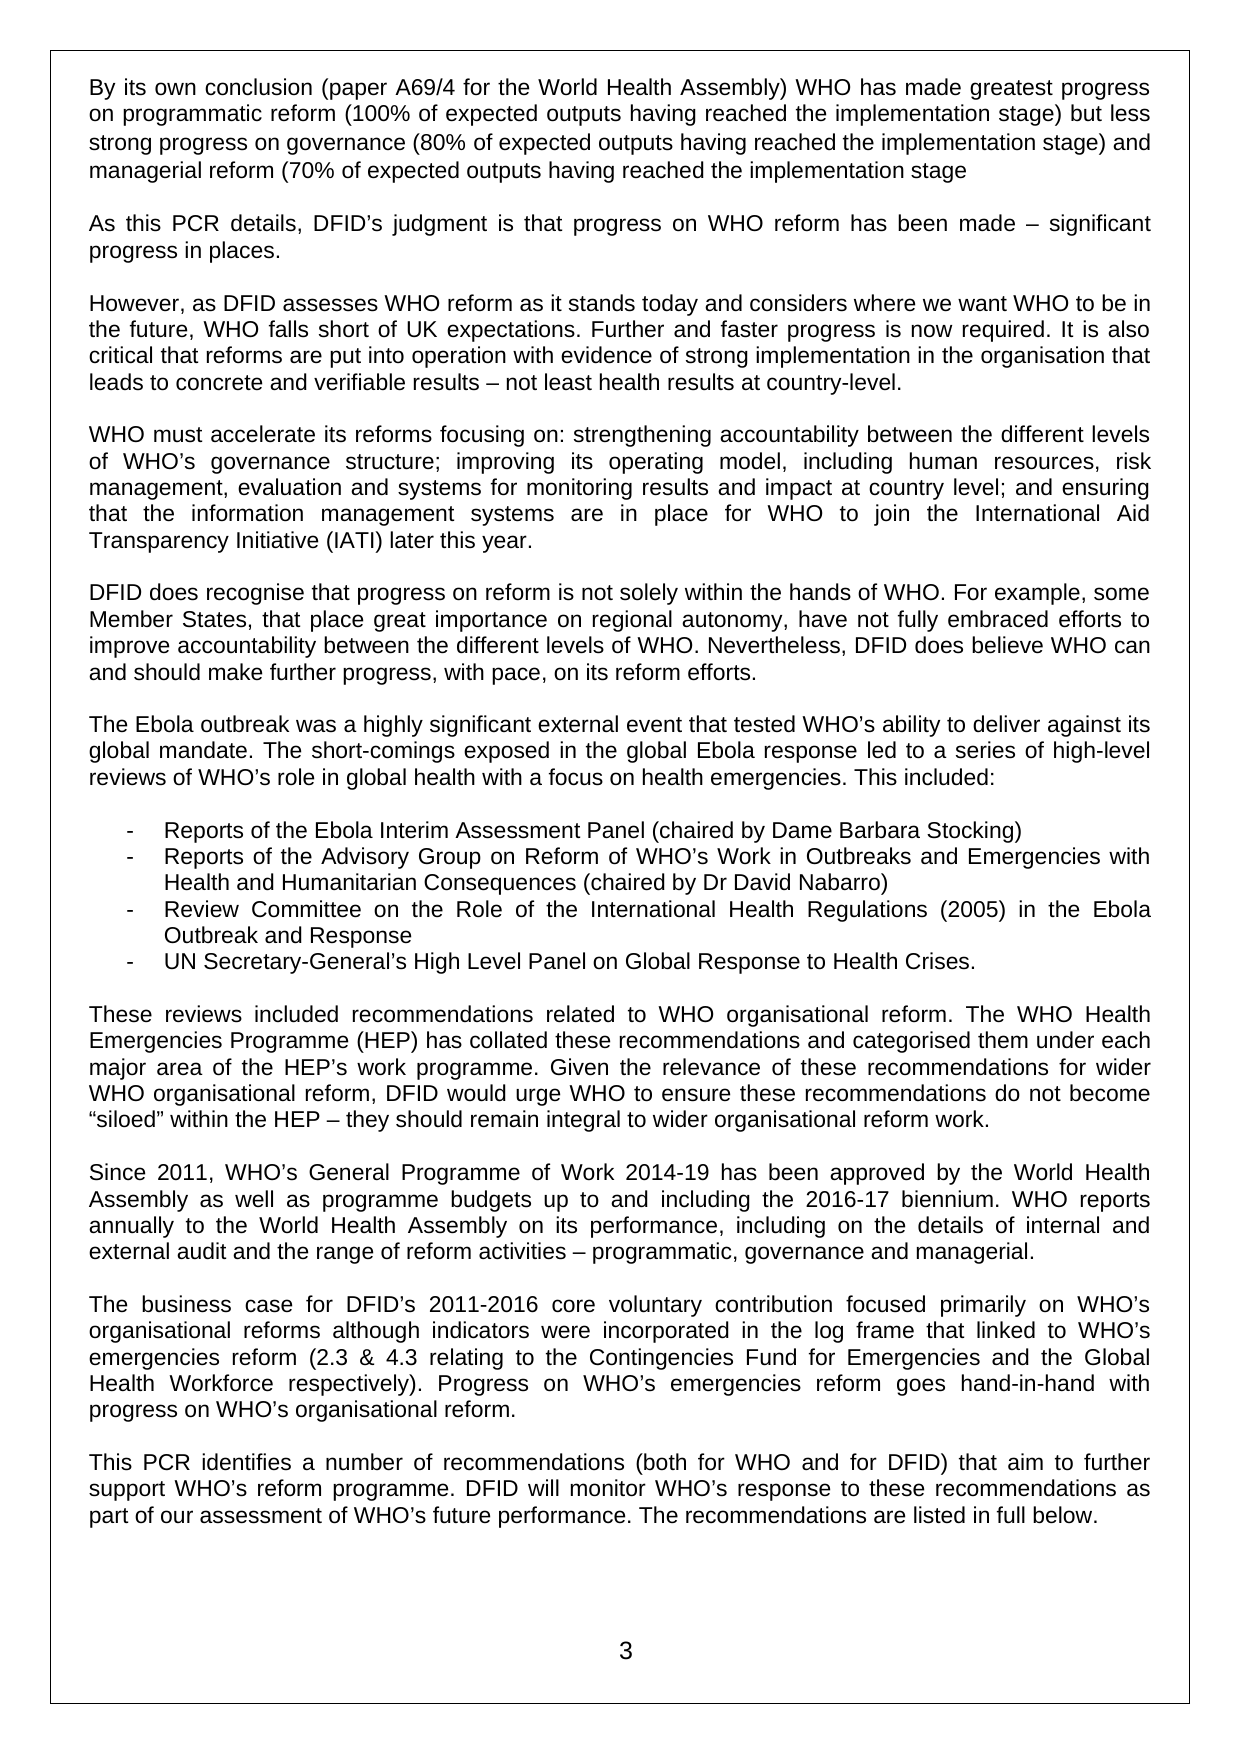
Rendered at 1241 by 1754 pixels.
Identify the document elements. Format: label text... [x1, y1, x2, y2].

list Reports of the Advisory Group on Reform of WHO’s Work in Outbreaks and Emergencies with Health and Humanitarian Consequences (chaired by Dr David Nabarro) [126, 843, 1152, 896]
text Since 2011, WHO’s General Programme of Work 2014-19 has been approved by the World Health Assembly as well as programme budgets up to and including the 2016-17 biennium. WHO reports annually to the World Health Assembly on its performance, including on the details of internal and external audit and the range of reform activities – programmatic, governance and managerial. [89, 1159, 1152, 1264]
text The business case for DFID’s 2011-2016 core voluntary contribution focused primarily on WHO’s organisational reforms although indicators were incorporated in the log frame that linked to WHO’s emergencies reform (2.3 & 4.3 relating to the Contingencies Fund for Emergencies and the Global Health Workforce respectively). Progress on WHO’s emergencies reform goes hand-in-hand with progress on WHO’s organisational reform. [89, 1291, 1152, 1423]
text WHO must accelerate its reforms focusing on: strengthening accountability between the different levels of WHO’s governance structure; improving its operating model, including human resources, risk management, evaluation and systems for monitoring results and impact at country level; and ensuring that the information management systems are in place for WHO to join the International Aid Transparency Initiative (IATI) later this year. [89, 421, 1152, 553]
text This PCR identifies a number of recommendations (both for WHO and for DFID) that aim to further support WHO’s reform programme. DFID will monitor WHO’s response to these recommendations as part of our assessment of WHO’s future performance. The recommendations are listed in full below. [89, 1449, 1152, 1528]
text DFID does recognise that progress on reform is not solely within the hands of WHO. For example, some Member States, that place great importance on regional autonomy, have not fully embraced efforts to improve accountability between the different levels of WHO. Nevertheless, DFID does believe WHO can and should make further progress, with pace, on its reform efforts. [89, 579, 1152, 685]
text As this PCR details, DFID’s judgment is that progress on WHO reform has been made – significant progress in places. [89, 210, 1152, 263]
list Review Committee on the Role of the International Health Regulations (2005) in the Ebola Outbreak and Response [126, 896, 1152, 948]
text The Ebola outbreak was a highly significant external event that tested WHO’s ability to deliver against its global mandate. The short-comings exposed in the global Ebola response led to a series of high-level reviews of WHO’s role in global health with a focus on health emergencies. This included: [89, 711, 1152, 790]
text However, as DFID assesses WHO reform as it stands today and considers where we want WHO to be in the future, WHO falls short of UK expectations. Further and faster progress is now required. It is also critical that reforms are put into operation with evidence of strong implementation in the organisation that leads to concrete and verifiable results – not least health results at country-level. [89, 289, 1152, 395]
text These reviews included recommendations related to WHO organisational reform. The WHO Health Emergencies Programme (HEP) has collated these recommendations and categorised them under each major area of the HEP’s work programme. Given the relevance of these recommendations for wider WHO organisational reform, DFID would urge WHO to ensure these recommendations do not become “siloed” within the HEP – they should remain integral to wider organisational reform work. [89, 1001, 1152, 1133]
list UN Secretary-General’s High Level Panel on Global Response to Health Crises. [126, 948, 1152, 975]
text By its own conclusion (paper A69/4 for the World Health Assembly) WHO has made greatest progress on programmatic reform (100% of expected outputs having reached the implementation stage) but less strong progress on governance (80% of expected outputs having reached the implementation stage) and managerial reform (70% of expected outputs having reached the implementation stage [89, 74, 1152, 184]
list Reports of the Ebola Interim Assessment Panel (chaired by Dame Barbara Stocking) [126, 817, 1152, 843]
